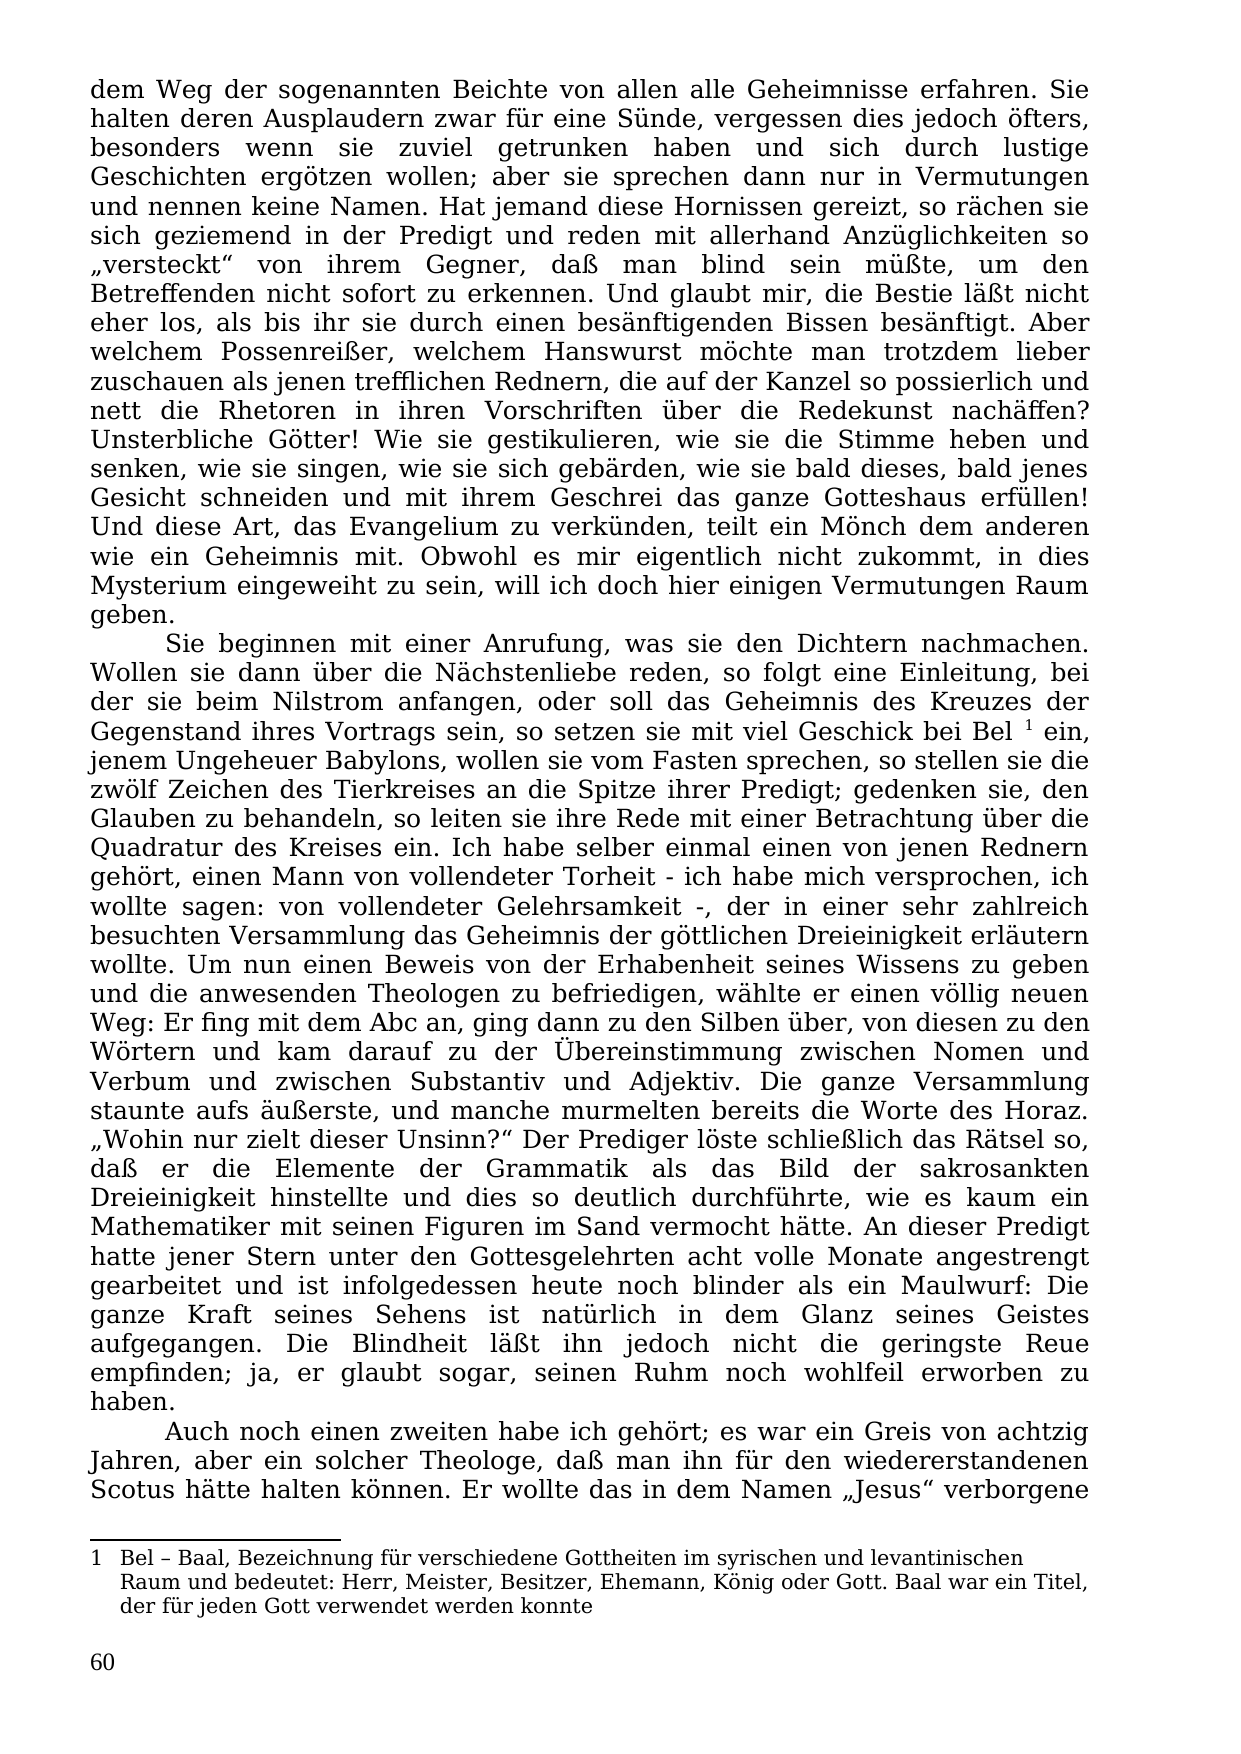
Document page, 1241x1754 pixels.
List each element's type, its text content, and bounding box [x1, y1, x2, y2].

text dem Weg der sogenannten Beichte von allen alle Geheimnisse erfahren. Sie halten deren Ausplaudern zwar für eine Sünde, vergessen dies jedoch öfters, besonders wenn sie zuviel getrunken haben und sich durch lustige Geschichten ergötzen wollen; aber sie sprechen dann nur in Vermutungen und nennen keine Namen. Hat jemand diese Hornissen gereizt, so rächen sie sich geziemend in der Predigt und reden mit allerhand Anzüglichkeiten so „versteckt“ von ihrem Gegner, daß man blind sein müßte, um den Betreffenden nicht sofort zu erkennen. Und glaubt mir, die Bestie läßt nicht eher los, als bis ihr sie durch einen besänftigenden Bissen besänftigt. Aber welchem Possenreißer, welchem Hanswurst möchte man trotzdem lieber zuschauen als jenen trefflichen Rednern, die auf der Kanzel so possierlich und nett die Rhetoren in ihren Vorschriften über die Redekunst nachäffen? Unsterbliche Götter! Wie sie gestikulieren, wie sie die Stimme heben und senken, wie sie singen, wie sie sich gebärden, wie sie bald dieses, bald jenes Gesicht schneiden und mit ihrem Geschrei das ganze Gotteshaus erfüllen! Und diese Art, das Evangelium zu verkünden, teilt ein Mönch dem anderen wie ein Geheimnis mit. Obwohl es mir eigentlich nicht zukommt, in dies Mysterium eingeweiht zu sein, will ich doch hier einigen Vermutungen Raum geben. [90, 75, 1091, 629]
text Auch noch einen zweiten habe ich gehört; es war ein Greis von achtzig Jahren, aber ein solcher Theologe, daß man ihn für den wiedererstandenen Scotus hätte halten können. Er wollte das in dem Namen „Jesus“ verborgene [90, 1417, 1091, 1504]
text Bel – Baal, Bezeichnung für verschiedene Gottheiten im syrischen und levantinischen Raum und bedeutet: Herr, Meister, Besitzer, Ehemann, König oder Gott. Baal war ein Titel, der für jeden Gott verwendet werden konnte [90, 1546, 1091, 1618]
text Sie beginnen mit einer Anrufung, was sie den Dichtern nachmachen. Wollen sie dann über die Nächstenliebe reden, so folgt eine Einleitung, bei der sie beim Nilstrom anfangen, oder soll das Geheimnis des Kreuzes der Gegenstand ihres Vortrags sein, so setzen sie mit viel Geschick bei Bel ein, jenem Ungeheuer Babylons, wollen sie vom Fasten sprechen, so stellen sie die zwölf Zeichen des Tierkreises an die Spitze ihrer Predigt; gedenken sie, den Glauben zu behandeln, so leiten sie ihre Rede mit einer Betrachtung über die Quadratur des Kreises ein. Ich habe selber einmal einen von jenen Rednern gehört, einen Mann von vollendeter Torheit - ich habe mich versprochen, ich wollte sagen: von vollendeter Gelehrsamkeit -, der in einer sehr zahlreich besuchten Versammlung das Geheimnis der göttlichen Dreieinigkeit erläutern wollte. Um nun einen Beweis von der Erhabenheit seines Wissens zu geben und die anwesenden Theologen zu befriedigen, wählte er einen völlig neuen Weg: Er fing mit dem Abc an, ging dann zu den Silben über, von diesen zu den Wörtern und kam darauf zu der Übereinstimmung zwischen Nomen und Verbum und zwischen Substantiv und Adjektiv. Die ganze Versammlung staunte aufs äußerste, und manche murmelten bereits die Worte des Horaz. „Wohin nur zielt dieser Unsinn?“ Der Prediger löste schließlich das Rätsel so, daß er die Elemente der Grammatik als das Bild der sakrosankten Dreieinigkeit hinstellte und dies so deutlich durchführte, wie es kaum ein Mathematiker mit seinen Figuren im Sand vermocht hätte. An dieser Predigt hatte jener Stern unter den Gottesgelehrten acht volle Monate angestrengt gearbeitet und ist infolgedessen heute noch blinder als ein Maulwurf: Die ganze Kraft seines Sehens ist natürlich in dem Glanz seines Geistes aufgegangen. Die Blindheit läßt ihn jedoch nicht die geringste Reue empfinden; ja, er glaubt sogar, seinen Ruhm noch wohlfeil erworben zu haben. [90, 629, 1091, 1417]
